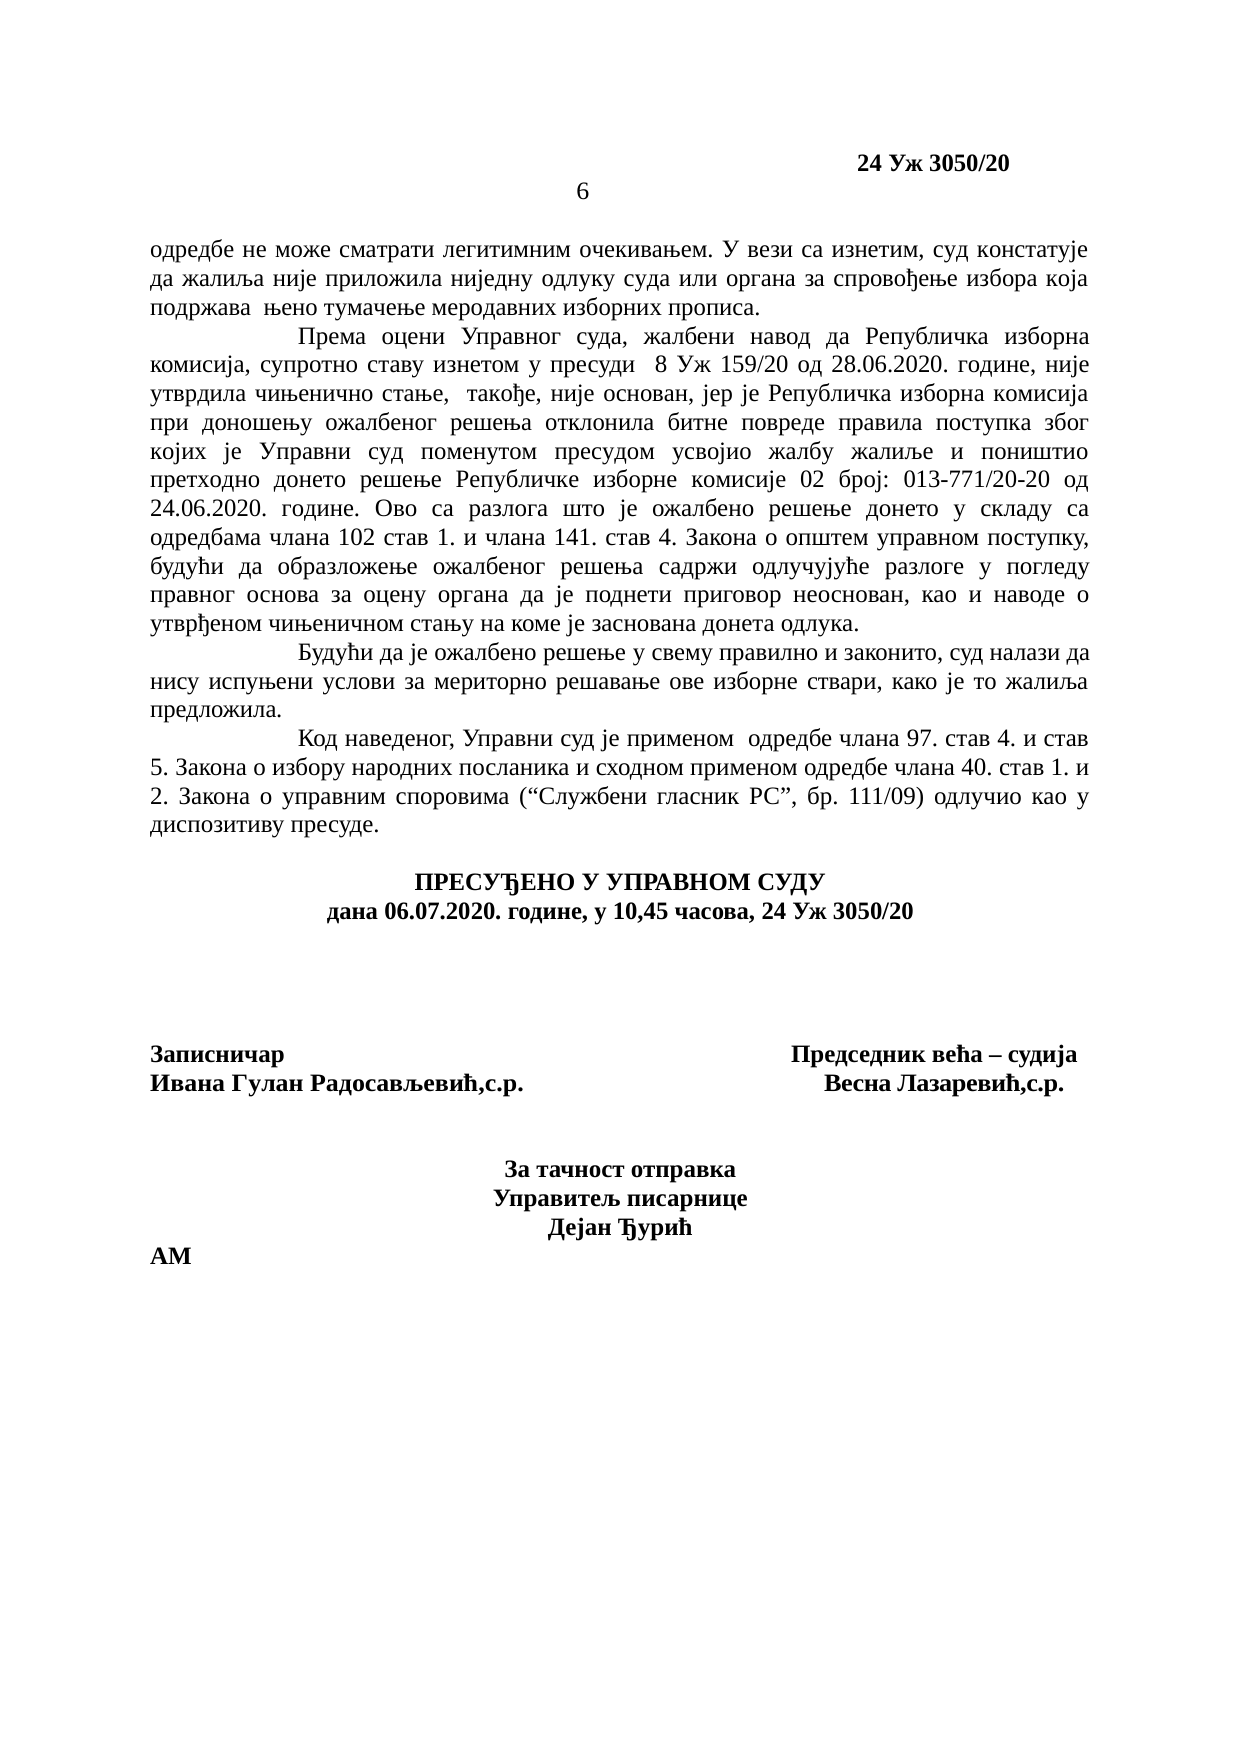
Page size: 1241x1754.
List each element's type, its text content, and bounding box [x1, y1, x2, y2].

text Код наведеног, Управни суд је применом одредбе члана 97. став 4. и став 5. Закона о избору народних посланика и сходном применом одредбе члана 40. став 1. и 2. Закона о управним споровима (“Службени гласник РС”, бр. 111/09) одлучио као у диспозитиву пресуде. [150, 723, 1090, 838]
text дана 06.07.2020. године, у 10,45 часова, 24 Уж 3050/20 [150, 896, 1090, 924]
text За тачност отправка [150, 1154, 1090, 1183]
text Према оцени Управног суда, жалбени навод да Републичка изборна комисија, супротно ставу изнетом у пресуди 8 Уж 159/20 од 28.06.2020. године, није утврдила чињенично стање, такође, није основан, јер је Републичка изборна комисија при доношењу ожалбеног решења отклонила битне повреде правила поступка због којих је Управни суд поменутом пресудом усвојио жалбу жалиље и поништио претходно донето решење Републичке изборне комисије 02 број: 013-771/20-20 од 24.06.2020. године. Ово са разлога што је ожалбено решење донето у складу са одредбама члана 102 став 1. и члана 141. став 4. Закона о општем управном поступку, будући да образложење ожалбеног решења садржи одлучујуће разлоге у погледу правног основа за оцену органа да је поднети приговор неоснован, као и наводе о утврђеном чињеничном стању на коме је заснована донета одлука. [150, 321, 1090, 637]
text Дејан Ђурић [150, 1212, 1090, 1241]
text Записничар Председник већа – судија [150, 1039, 1090, 1068]
text Ивана Гулан Радосављевић,с.р. Весна Лазаревић,с.р. [150, 1068, 1090, 1097]
text ПРЕСУЂЕНО У УПРАВНОМ СУДУ [150, 867, 1090, 896]
text одредбе не може сматрати легитимним очекивањем. У вези са изнетим, суд констатује да жалиља није приложила ниједну одлуку суда или органа за спровођење избора која подржава њено тумачење меродавних изборних прописа. [150, 234, 1090, 321]
text АМ [150, 1241, 1090, 1269]
text Управитељ писарнице [150, 1183, 1090, 1212]
text Будући да је ожалбено решење у свему правилно и законито, суд налази да нису испуњени услови за мериторно решавање ове изборне ствари, како је то жалиља предложила. [150, 637, 1090, 723]
